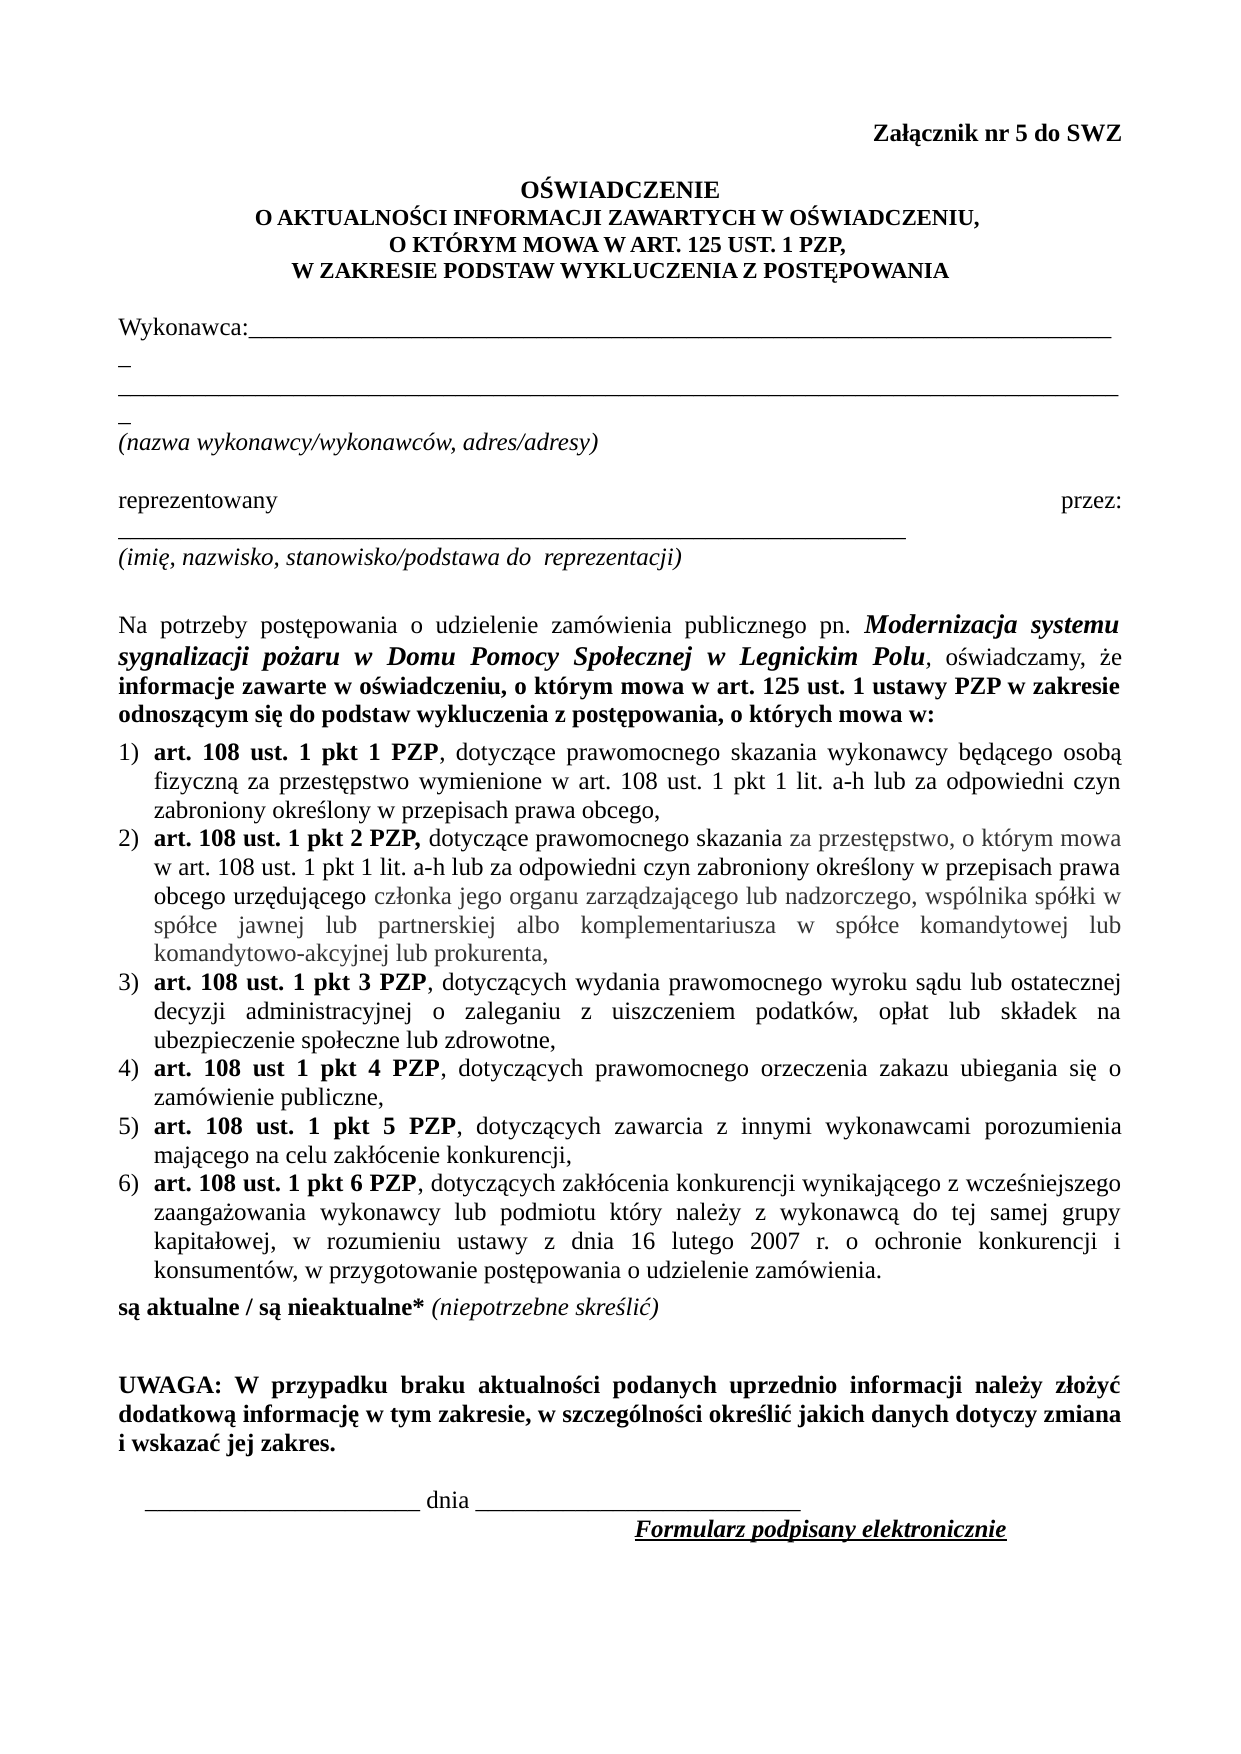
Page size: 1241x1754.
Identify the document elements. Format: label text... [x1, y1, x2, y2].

text Załącznik nr 5 do SWZ [118, 118, 1122, 147]
text O AKTUALNOŚCI INFORMACJI ZAWARTYCH W OŚWIADCZENIU, O KTÓRYM MOWA W ART. 125 UST. 1 PZP, W ZAKRESIE PODSTAW WYKLUCZENIA Z POSTĘPOWANIA [118, 204, 1122, 283]
list art. 108 ust. 1 pkt 2 PZP, dotyczące prawomocnego skazania za przestępstwo, o którym mowa w art. 108 ust. 1 pkt 1 lit. a-h lub za odpowiedni czyn zabroniony określony w przepisach prawa obcego urzędującego członka jego organu zarządzającego lub nadzorczego, wspólnika spółki w spółce jawnej lub partnerskiej albo komplementariusza w spółce komandytowej lub komandytowo-akcyjnej lub prokurenta, [118, 823, 1122, 967]
text są aktualne / są nieaktualne* (niepotrzebne skreślić) [118, 1292, 1122, 1321]
text ______________________ dnia __________________________ [118, 1485, 827, 1514]
text UWAGA: W przypadku braku aktualności podanych uprzednio informacji należy złożyć dodatkową informację w tym zakresie, w szczególności określić jakich danych dotyczy zmiana i wskazać jej zakres. [118, 1370, 1122, 1457]
text (nazwa wykonawcy/wykonawców, adres/adresy) [118, 427, 1122, 456]
list art. 108 ust. 1 pkt 5 PZP, dotyczących zawarcia z innymi wykonawcami porozumienia mającego na celu zakłócenie konkurencji, [118, 1111, 1122, 1168]
text _________________________________________________________________________________ [118, 370, 1122, 427]
list art. 108 ust. 1 pkt 6 PZP, dotyczących zakłócenia konkurencji wynikającego z wcześniejszego zaangażowania wykonawcy lub podmiotu który należy z wykonawcą do tej samej grupy kapitałowej, w rozumieniu ustawy z dnia 16 lutego 2007 r. o ochronie konkurencji i konsumentów, w przygotowanie postępowania o udzielenie zamówienia. [118, 1168, 1122, 1283]
text (imię, nazwisko, stanowisko/podstawa do reprezentacji) [118, 542, 1122, 571]
text reprezentowany przez: _______________________________________________________________ [118, 485, 1122, 542]
text Formularz podpisany elektronicznie [118, 1514, 1122, 1543]
text Na potrzeby postępowania o udzielenie zamówienia publicznego pn. Modernizacja systemu sygnalizacji pożaru w Domu Pomocy Społecznej w Legnickim Polu, oświadczamy, że informacje zawarte w oświadczeniu, o którym mowa w art. 125 ust. 1 ustawy PZP w zakresie odnoszącym się do podstaw wykluczenia z postępowania, o których mowa w: [118, 580, 1122, 728]
text Wykonawca:______________________________________________________________________ [118, 312, 1122, 370]
list art. 108 ust. 1 pkt 1 PZP, dotyczące prawomocnego skazania wykonawcy będącego osobą fizyczną za przestępstwo wymienione w art. 108 ust. 1 pkt 1 lit. a-h lub za odpowiedni czyn zabroniony określony w przepisach prawa obcego, [118, 737, 1122, 823]
list art. 108 ust. 1 pkt 3 PZP, dotyczących wydania prawomocnego wyroku sądu lub ostatecznej decyzji administracyjnej o zaleganiu z uiszczeniem podatków, opłat lub składek na ubezpieczenie społeczne lub zdrowotne, [118, 967, 1122, 1053]
list art. 108 ust 1 pkt 4 PZP, dotyczących prawomocnego orzeczenia zakazu ubiegania się o zamówienie publiczne, [118, 1053, 1122, 1111]
text OŚWIADCZENIE [118, 176, 1122, 204]
